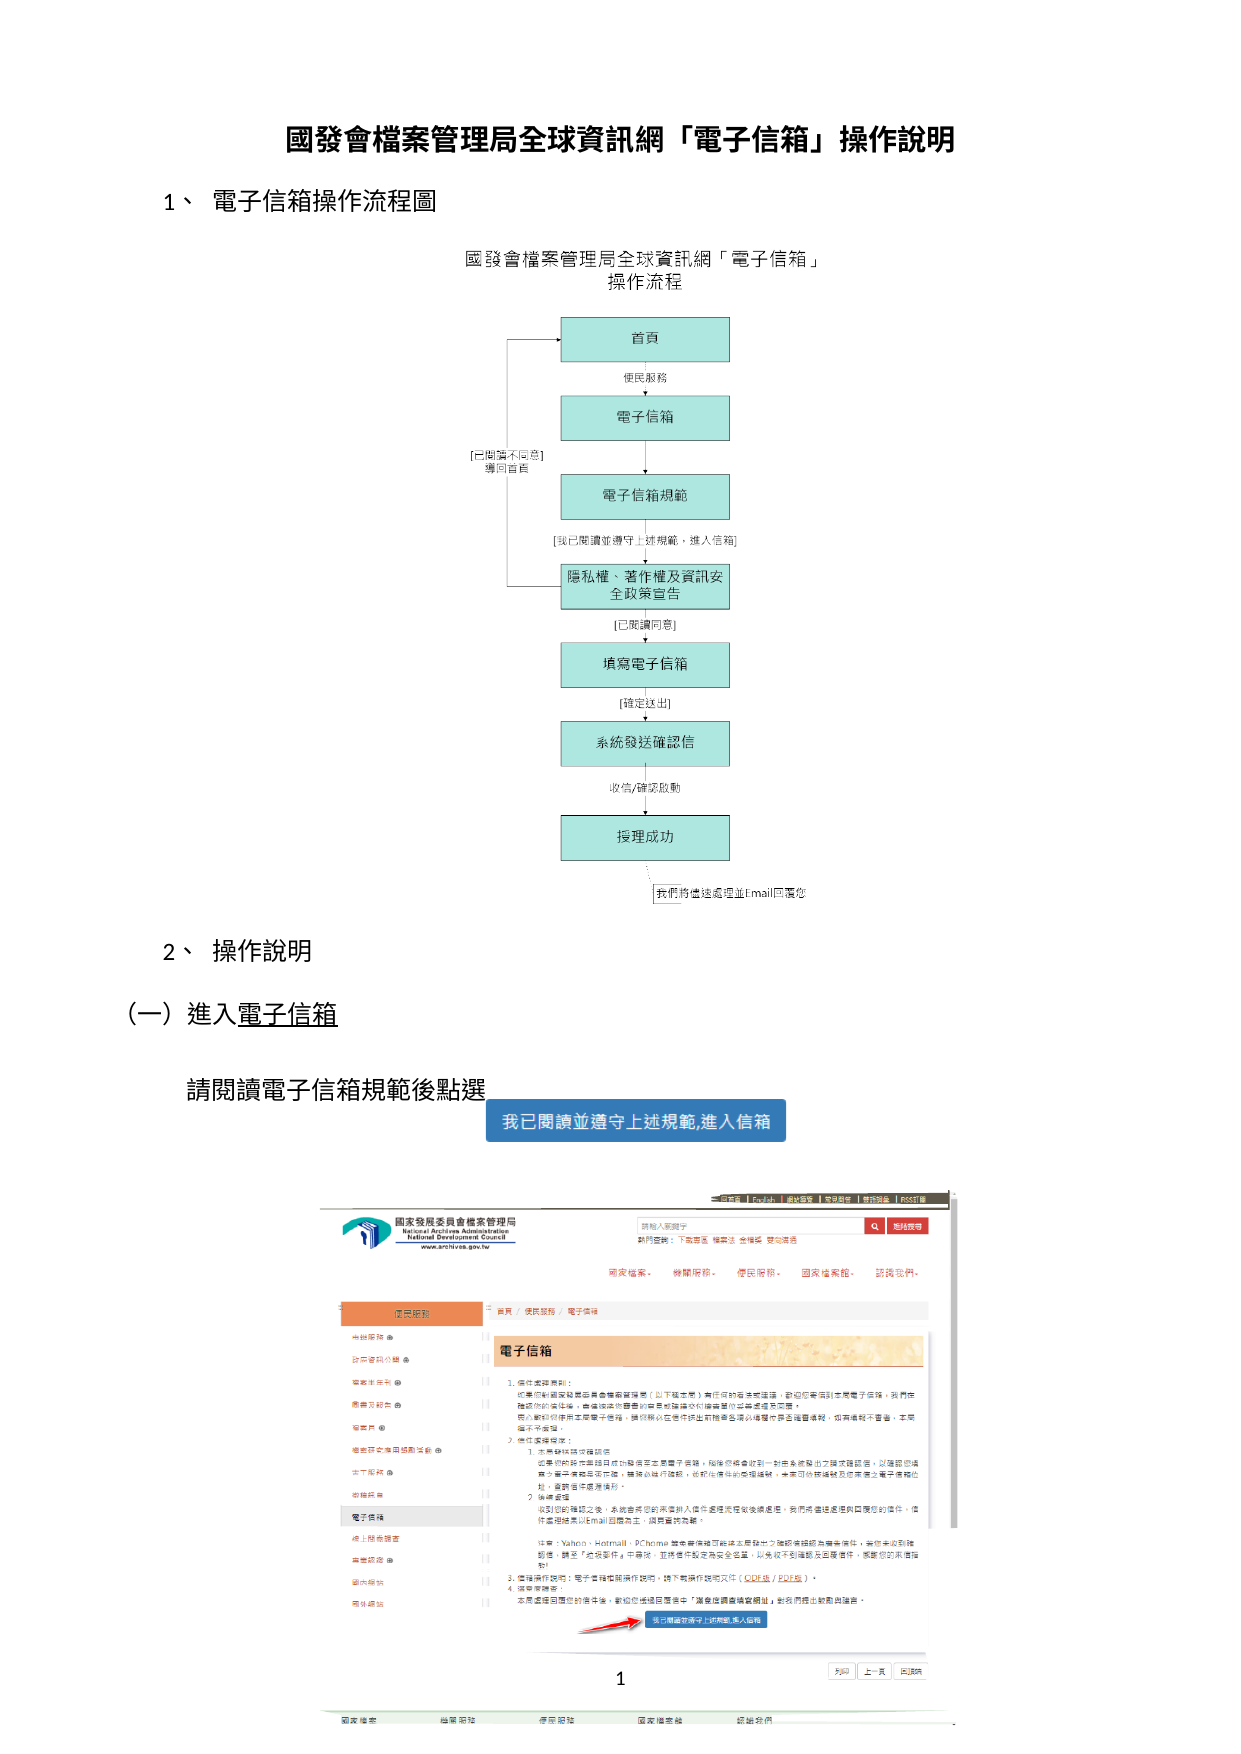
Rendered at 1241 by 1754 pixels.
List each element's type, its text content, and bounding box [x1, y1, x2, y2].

text 請閱讀電子信箱規範後點選 [186, 1033, 1128, 1158]
list 電子信箱操作流程圖 [162, 158, 1128, 221]
list 操作說明 [162, 908, 1128, 971]
text 國發會檔案管理局全球資訊網「電子信箱」操作說明 [112, 96, 1128, 158]
text （一）進入電子信箱 [112, 971, 1128, 1033]
